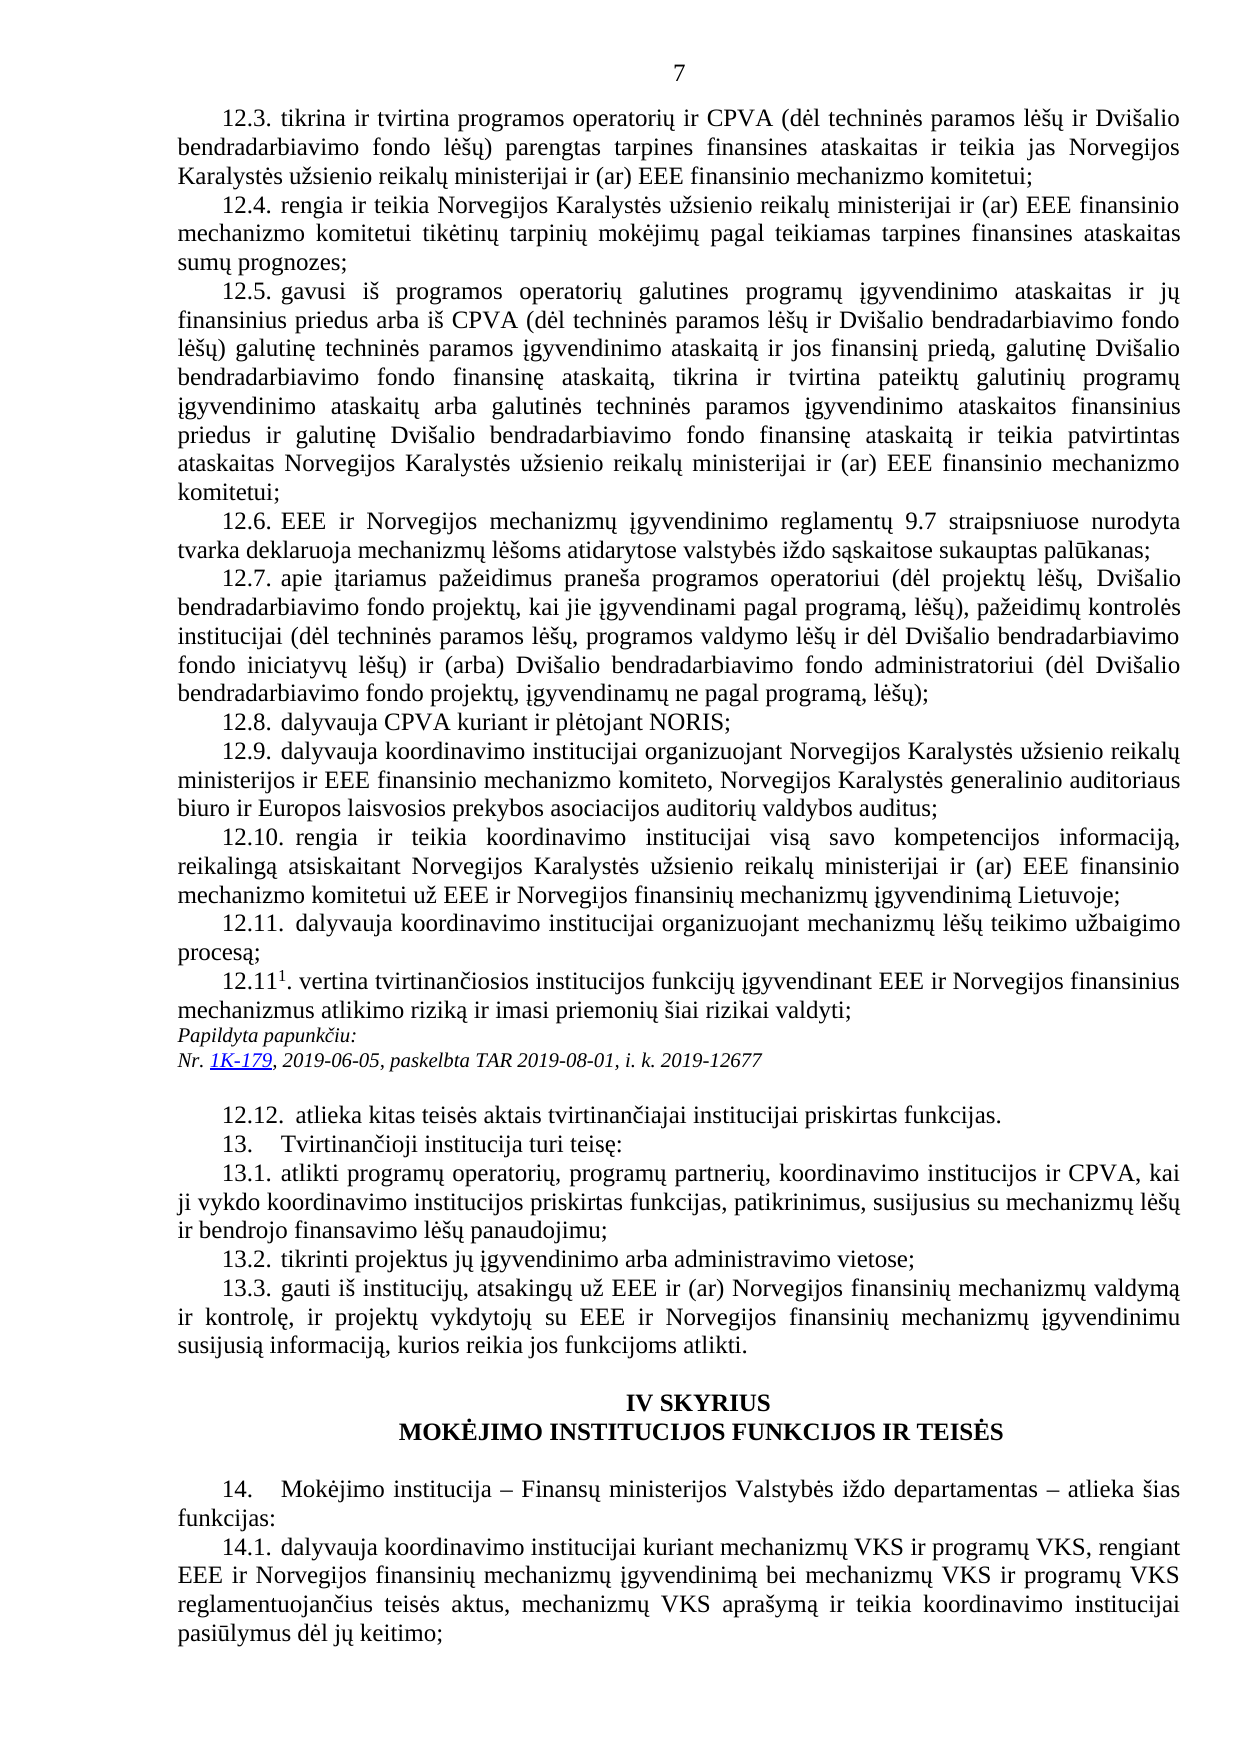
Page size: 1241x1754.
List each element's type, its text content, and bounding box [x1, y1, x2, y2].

text Papildyta papunkčiu: [177, 1023, 1181, 1047]
text 14. Mokėjimo institucija – Finansų ministerijos Valstybės iždo departamentas – atlieka šias funkcijas: [177, 1474, 1181, 1532]
text 12.3. tikrina ir tvirtina programos operatorių ir CPVA (dėl techninės paramos lėšų ir Dvišalio bendradarbiavimo fondo lėšų) parengtas tarpines finansines ataskaitas ir teikia jas Norvegijos Karalystės užsienio reikalų ministerijai ir (ar) EEE finansinio mechanizmo komitetui; [177, 103, 1181, 190]
text IV skyrius [177, 1388, 1181, 1417]
text 13. Tvirtinančioji institucija turi teisę: [177, 1129, 1181, 1158]
text 12.4. rengia ir teikia Norvegijos Karalystės užsienio reikalų ministerijai ir (ar) EEE finansinio mechanizmo komitetui tikėtinų tarpinių mokėjimų pagal teikiamas tarpines finansines ataskaitas sumų prognozes; [177, 190, 1181, 276]
text 12.6. EEE ir Norvegijos mechanizmų įgyvendinimo reglamentų 9.7 straipsniuose nurodyta tvarka deklaruoja mechanizmų lėšoms atidarytose valstybės iždo sąskaitose sukauptas palūkanas; [177, 506, 1181, 563]
text 14.1. dalyvauja koordinavimo institucijai kuriant mechanizmų VKS ir programų VKS, rengiant EEE ir Norvegijos finansinių mechanizmų įgyvendinimą bei mechanizmų VKS ir programų VKS reglamentuojančius teisės aktus, mechanizmų VKS aprašymą ir teikia koordinavimo institucijai pasiūlymus dėl jų keitimo; [177, 1532, 1181, 1647]
text Nr. 1K-179, 2019-06-05, paskelbta TAR 2019-08-01, i. k. 2019-12677 [177, 1047, 1181, 1072]
text 13.1. atlikti programų operatorių, programų partnerių, koordinavimo institucijos ir CPVA, kai ji vykdo koordinavimo institucijos priskirtas funkcijas, patikrinimus, susijusius su mechanizmų lėšų ir bendrojo finansavimo lėšų panaudojimu; [177, 1158, 1181, 1244]
text 12.11. dalyvauja koordinavimo institucijai organizuojant mechanizmų lėšų teikimo užbaigimo procesą; [177, 908, 1181, 966]
text 12.111. vertina tvirtinančiosios institucijos funkcijų įgyvendinant EEE ir Norvegijos finansinius mechanizmus atlikimo riziką ir imasi priemonių šiai rizikai valdyti; [177, 966, 1181, 1023]
text 12.9. dalyvauja koordinavimo institucijai organizuojant Norvegijos Karalystės užsienio reikalų ministerijos ir EEE finansinio mechanizmo komiteto, Norvegijos Karalystės generalinio auditoriaus biuro ir Europos laisvosios prekybos asociacijos auditorių valdybos auditus; [177, 736, 1181, 822]
text 13.3. gauti iš institucijų, atsakingų už EEE ir (ar) Norvegijos finansinių mechanizmų valdymą ir kontrolę, ir projektų vykdytojų su EEE ir Norvegijos finansinių mechanizmų įgyvendinimu susijusią informaciją, kurios reikia jos funkcijoms atlikti. [177, 1273, 1181, 1359]
text 13.2. tikrinti projektus jų įgyvendinimo arba administravimo vietose; [177, 1244, 1181, 1273]
text 12.8. dalyvauja CPVA kuriant ir plėtojant NORIS; [177, 707, 1181, 736]
text 12.7. apie įtariamus pažeidimus praneša programos operatoriui (dėl projektų lėšų, Dvišalio bendradarbiavimo fondo projektų, kai jie įgyvendinami pagal programą, lėšų), pažeidimų kontrolės institucijai (dėl techninės paramos lėšų, programos valdymo lėšų ir dėl Dvišalio bendradarbiavimo fondo iniciatyvų lėšų) ir (arba) Dvišalio bendradarbiavimo fondo administratoriui (dėl Dvišalio bendradarbiavimo fondo projektų, įgyvendinamų ne pagal programą, lėšų); [177, 563, 1181, 707]
text 12.10. rengia ir teikia koordinavimo institucijai visą savo kompetencijos informaciją, reikalingą atsiskaitant Norvegijos Karalystės užsienio reikalų ministerijai ir (ar) EEE finansinio mechanizmo komitetui už EEE ir Norvegijos finansinių mechanizmų įgyvendinimą Lietuvoje; [177, 822, 1181, 908]
text 12.12. atlieka kitas teisės aktais tvirtinančiajai institucijai priskirtas funkcijas. [177, 1100, 1181, 1129]
text MOKĖJIMO INSTITUCIJOS FUNKCIJOS IR TEISĖS [177, 1417, 1181, 1445]
text 12.5. gavusi iš programos operatorių galutines programų įgyvendinimo ataskaitas ir jų finansinius priedus arba iš CPVA (dėl techninės paramos lėšų ir Dvišalio bendradarbiavimo fondo lėšų) galutinę techninės paramos įgyvendinimo ataskaitą ir jos finansinį priedą, galutinę Dvišalio bendradarbiavimo fondo finansinę ataskaitą, tikrina ir tvirtina pateiktų galutinių programų įgyvendinimo ataskaitų arba galutinės techninės paramos įgyvendinimo ataskaitos finansinius priedus ir galutinę Dvišalio bendradarbiavimo fondo finansinę ataskaitą ir teikia patvirtintas ataskaitas Norvegijos Karalystės užsienio reikalų ministerijai ir (ar) EEE finansinio mechanizmo komitetui; [177, 276, 1181, 506]
